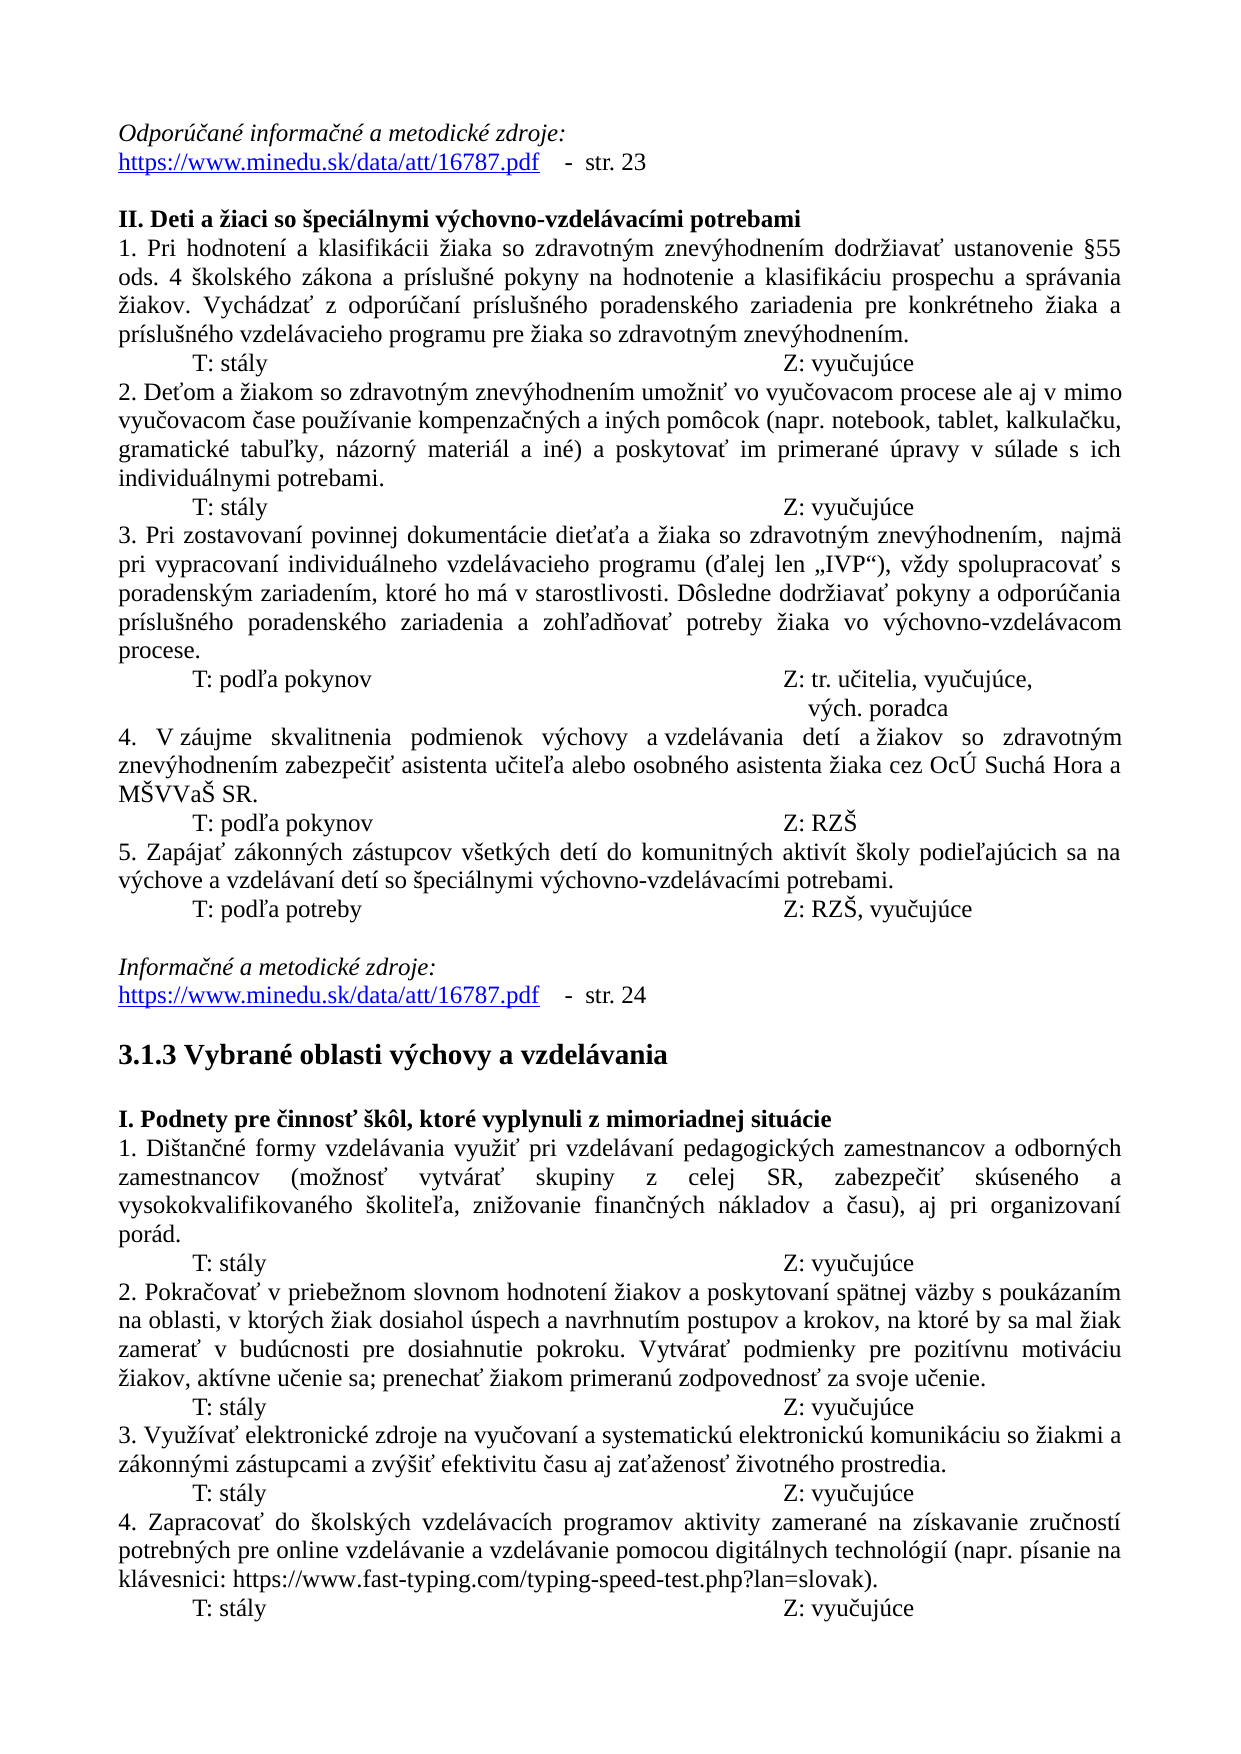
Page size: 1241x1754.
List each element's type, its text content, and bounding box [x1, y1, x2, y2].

text T: stály Z: vyučujúce [118, 348, 1122, 377]
text 4. Zapracovať do školských vzdelávacích programov aktivity zamerané na získavanie zručností potrebných pre online vzdelávanie a vzdelávanie pomocou digitálnych technológií (napr. písanie na klávesnici: https://www.fast-typing.com/typing-speed-test.php?lan=slovak). [118, 1507, 1122, 1593]
text T: stály Z: vyučujúce [118, 1478, 1122, 1507]
text vých. poradca [118, 693, 1122, 722]
text T: podľa pokynov Z: RZŠ [118, 808, 1122, 837]
text 3. Využívať elektronické zdroje na vyučovaní a systematickú elektronickú komunikáciu so žiakmi a zákonnými zástupcami a zvýšiť efektivitu času aj zaťaženosť životného prostredia. [118, 1420, 1122, 1478]
text 3.1.3 Vybrané oblasti výchovy a vzdelávania [118, 1037, 1122, 1071]
text T: podľa potreby Z: RZŠ, vyučujúce [118, 894, 1122, 923]
text 4. V záujme skvalitnenia podmienok výchovy a vzdelávania detí a žiakov so zdravotným znevýhodnením zabezpečiť asistenta učiteľa alebo osobného asistenta žiaka cez OcÚ Suchá Hora a MŠVVaŠ SR. [118, 722, 1122, 808]
text 1. Dištančné formy vzdelávania využiť pri vzdelávaní pedagogických zamestnancov a odborných zamestnancov (možnosť vytvárať skupiny z celej SR, zabezpečiť skúseného a vysokokvalifikovaného školiteľa, znižovanie finančných nákladov a času), aj pri organizovaní porád. [118, 1133, 1122, 1248]
text 3. Pri zostavovaní povinnej dokumentácie dieťaťa a žiaka so zdravotným znevýhodnením, najmä pri vypracovaní individuálneho vzdelávacieho programu (ďalej len „IVP“), vždy spolupracovať s poradenským zariadením, ktoré ho má v starostlivosti. Dôsledne dodržiavať pokyny a odporúčania príslušného poradenského zariadenia a zohľadňovať potreby žiaka vo výchovno-vzdelávacom procese. [118, 521, 1122, 664]
text 2. Deťom a žiakom so zdravotným znevýhodnením umožniť vo vyučovacom procese ale aj v mimo vyučovacom čase používanie kompenzačných a iných pomôcok (napr. notebook, tablet, kalkulačku, gramatické tabuľky, názorný materiál a iné) a poskytovať im primerané úpravy v súlade s ich individuálnymi potrebami. [118, 377, 1122, 492]
text Informačné a metodické zdroje: [118, 952, 1122, 981]
text https://www.minedu.sk/data/att/16787.pdf - str. 23 [118, 147, 1122, 176]
text 2. Pokračovať v priebežnom slovnom hodnotení žiakov a poskytovaní spätnej väzby s poukázaním na oblasti, v ktorých žiak dosiahol úspech a navrhnutím postupov a krokov, na ktoré by sa mal žiak zamerať v budúcnosti pre dosiahnutie pokroku. Vytvárať podmienky pre pozitívnu motiváciu žiakov, aktívne učenie sa; prenechať žiakom primeranú zodpovednosť za svoje učenie. [118, 1277, 1122, 1392]
text https://www.minedu.sk/data/att/16787.pdf - str. 24 [118, 981, 1122, 1009]
text T: stály Z: vyučujúce [118, 492, 1122, 521]
text II. Deti a žiaci so špeciálnymi výchovno-vzdelávacími potrebami [118, 204, 1122, 233]
text T: podľa pokynov Z: tr. učitelia, vyučujúce, [118, 664, 1122, 693]
text T: stály Z: vyučujúce [118, 1248, 1122, 1277]
text T: stály Z: vyučujúce [118, 1593, 1122, 1622]
text Odporúčané informačné a metodické zdroje: [118, 118, 1122, 147]
text 1. Pri hodnotení a klasifikácii žiaka so zdravotným znevýhodnením dodržiavať ustanovenie §55 ods. 4 školského zákona a príslušné pokyny na hodnotenie a klasifikáciu prospechu a správania žiakov. Vychádzať z odporúčaní príslušného poradenského zariadenia pre konkrétneho žiaka a príslušného vzdelávacieho programu pre žiaka so zdravotným znevýhodnením. [118, 233, 1122, 348]
text T: stály Z: vyučujúce [118, 1392, 1122, 1420]
text 5. Zapájať zákonných zástupcov všetkých detí do komunitných aktivít školy podieľajúcich sa na výchove a vzdelávaní detí so špeciálnymi výchovno-vzdelávacími potrebami. [118, 837, 1122, 894]
text I. Podnety pre činnosť škôl, ktoré vyplynuli z mimoriadnej situácie [118, 1104, 1122, 1133]
